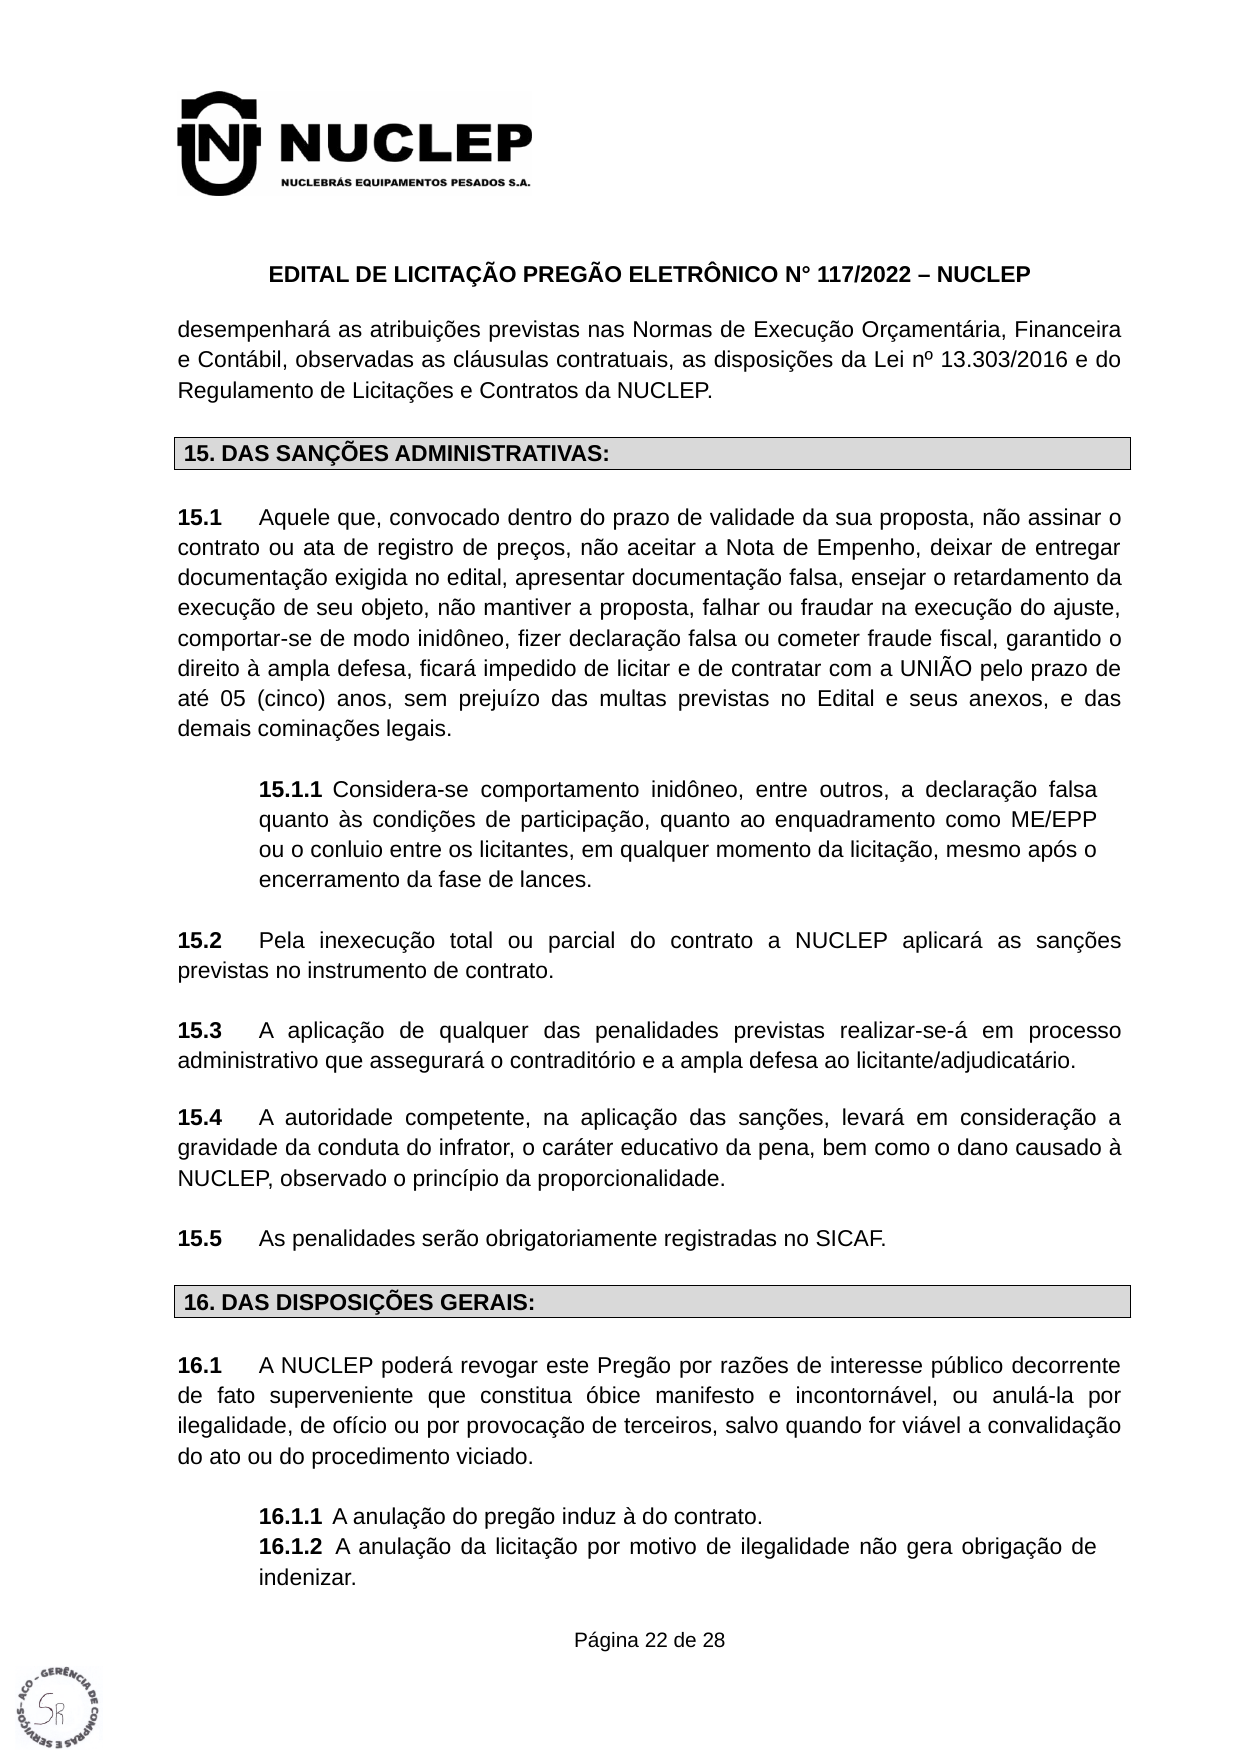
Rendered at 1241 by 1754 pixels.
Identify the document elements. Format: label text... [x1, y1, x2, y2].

list Pela inexecução total ou parcial do contrato a NUCLEP aplicará as sanções previstas no instrumento de contrato. [177, 927, 1122, 983]
list A NUCLEP poderá revogar este Pregão por razões de interesse público decorrente de fato superveniente que constitua óbice manifesto e incontornável, ou anulá-la por ilegalidade, de ofício ou por provocação de terceiros, salvo quando for viável a convalidação do ato ou do procedimento viciado. [177, 1352, 1122, 1469]
list A anulação do pregão induz à do contrato. [259, 1503, 1098, 1529]
list A aplicação de qualquer das penalidades previstas realizar-se-á em processo administrativo que assegurará o contraditório e a ampla defesa ao licitante/adjudicatário. [177, 1017, 1122, 1074]
list Considera-se comportamento inidôneo, entre outros, a declaração falsa quanto às condições de participação, quanto ao enquadramento como ME/EPP ou o conluio entre os licitantes, em qualquer momento da licitação, mesmo após o encerramento da fase de lances. [259, 776, 1098, 893]
list DAS SANÇÕES ADMINISTRATIVAS: [175, 438, 1130, 469]
picture [15, 1666, 105, 1750]
list DAS DISPOSIÇÕES GERAIS: [175, 1286, 1130, 1317]
list Aquele que, convocado dentro do prazo de validade da sua proposta, não assinar o contrato ou ata de registro de preços, não aceitar a Nota de Empenho, deixar de entregar documentação exigida no edital, apresentar documentação falsa, ensejar o retardamento da execução de seu objeto, não mantiver a proposta, falhar ou fraudar na execução do ajuste, comportar-se de modo inidôneo, fizer declaração falsa ou cometer fraude fiscal, garantido o direito à ampla defesa, ficará impedido de licitar e de contratar com a UNIÃO pelo prazo de até 05 (cinco) anos, sem prejuízo das multas previstas no Edital e seus anexos, e das demais cominações legais. [177, 504, 1122, 742]
list desempenhará as atribuições previstas nas Normas de Execução Orçamentária, Financeira e Contábil, observadas as cláusulas contratuais, as disposições da Lei nº 13.303/2016 e do Regulamento de Licitações e Contratos da NUCLEP. [177, 316, 1122, 403]
list A autoridade competente, na aplicação das sanções, levará em consideração a gravidade da conduta do infrator, o caráter educativo da pena, bem como o dano causado à NUCLEP, observado o princípio da proporcionalidade. [177, 1104, 1122, 1191]
picture [177, 91, 532, 196]
list As penalidades serão obrigatoriamente registradas no SICAF. [177, 1225, 1122, 1251]
list A anulação da licitação por motivo de ilegalidade não gera obrigação de indenizar. [259, 1533, 1098, 1590]
